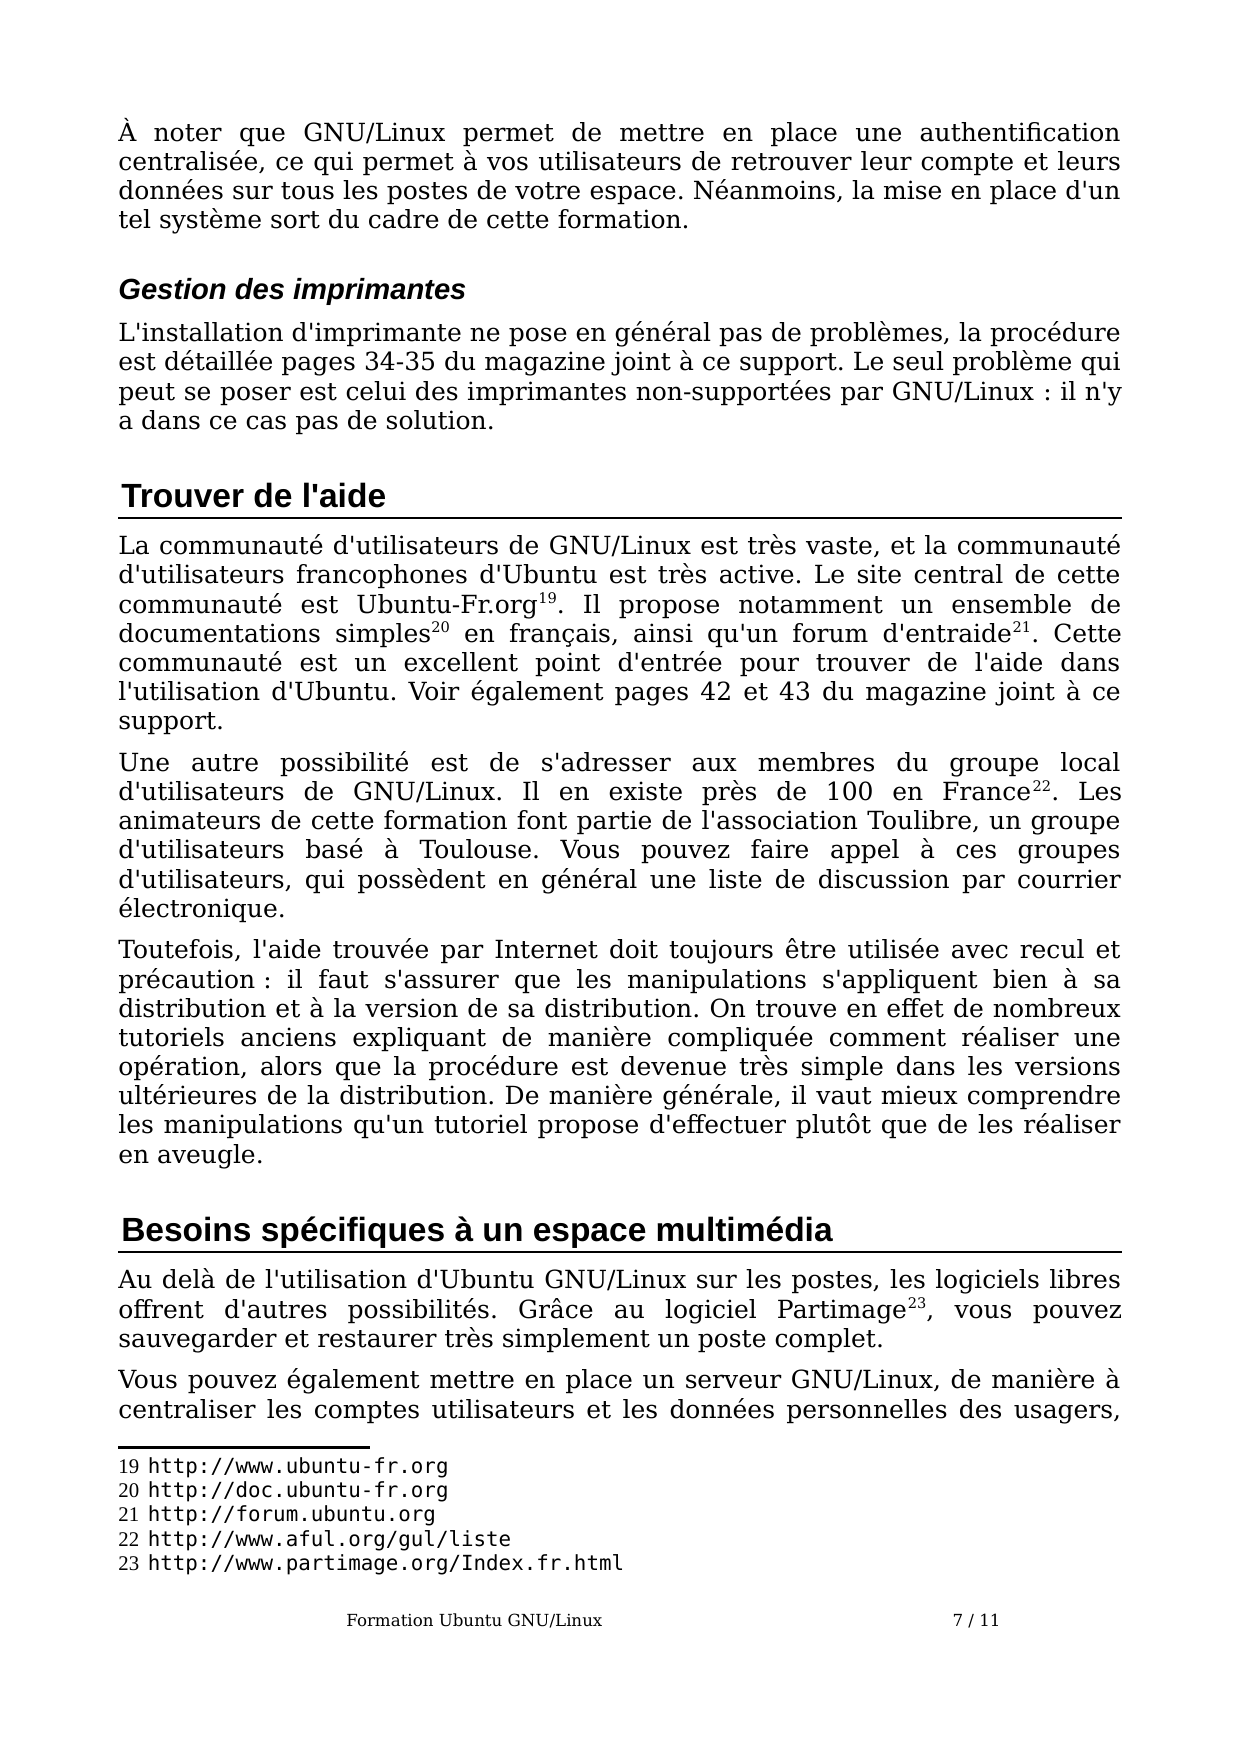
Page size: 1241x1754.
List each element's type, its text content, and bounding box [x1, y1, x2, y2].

text Vous pouvez également mettre en place un serveur GNU/Linux, de manière à centraliser les comptes utilisateurs et les données personnelles des usagers, [118, 1366, 1122, 1424]
text Au delà de l'utilisation d'Ubuntu GNU/Linux sur les postes, les logiciels libres offrent d'autres possibilités. Grâce au logiciel Partimage, vous pouvez sauvegarder et restaurer très simplement un poste complet. [118, 1266, 1122, 1353]
text L'installation d'imprimante ne pose en général pas de problèmes, la procédure est détaillée pages 34-35 du magazine joint à ce support. Le seul problème qui peut se poser est celui des imprimantes non-supportées par GNU/Linux : il n'y a dans ce cas pas de solution. [118, 318, 1122, 435]
text Une autre possibilité est de s'adresser aux membres du groupe local d'utilisateurs de GNU/Linux. Il en existe près de 100 en France. Les animateurs de cette formation font partie de l'association Toulibre, un groupe d'utilisateurs basé à Toulouse. Vous pouvez faire appel à ces groupes d'utilisateurs, qui possèdent en général une liste de discussion par courrier électronique. [118, 748, 1122, 923]
text À noter que GNU/Linux permet de mettre en place une authentification centralisée, ce qui permet à vos utilisateurs de retrouver leur compte et leurs données sur tous les postes de votre espace. Néanmoins, la mise en place d'un tel système sort du cadre de cette formation. [118, 118, 1122, 235]
subtitle Gestion des imprimantes [118, 272, 1122, 306]
subtitle Trouver de l'aide [118, 472, 1122, 517]
text http://www.partimage.org/Index.fr.html [118, 1551, 1122, 1575]
text http://www.ubuntu-fr.org [118, 1453, 1122, 1478]
text http://forum.ubuntu.org [118, 1502, 1122, 1527]
text Toutefois, l'aide trouvée par Internet doit toujours être utilisée avec recul et précaution : il faut s'assurer que les manipulations s'appliquent bien à sa distribution et à la version de sa distribution. On trouve en effet de nombreux tutoriels anciens expliquant de manière compliquée comment réaliser une opération, alors que la procédure est devenue très simple dans les versions ultérieures de la distribution. De manière générale, il vaut mieux comprendre les manipulations qu'un tutoriel propose d'effectuer plutôt que de les réaliser en aveugle. [118, 936, 1122, 1169]
text http://doc.ubuntu-fr.org [118, 1478, 1122, 1502]
subtitle Besoins spécifiques à un espace multimédia [118, 1207, 1122, 1251]
text La communauté d'utilisateurs de GNU/Linux est très vaste, et la communauté d'utilisateurs francophones d'Ubuntu est très active. Le site central de cette communauté est Ubuntu-Fr.org. Il propose notamment un ensemble de documentations simples en français, ainsi qu'un forum d'entraide. Cette communauté est un excellent point d'entrée pour trouver de l'aide dans l'utilisation d'Ubuntu. Voir également pages 42 et 43 du magazine joint à ce support. [118, 532, 1122, 736]
text http://www.aful.org/gul/liste [118, 1527, 1122, 1551]
